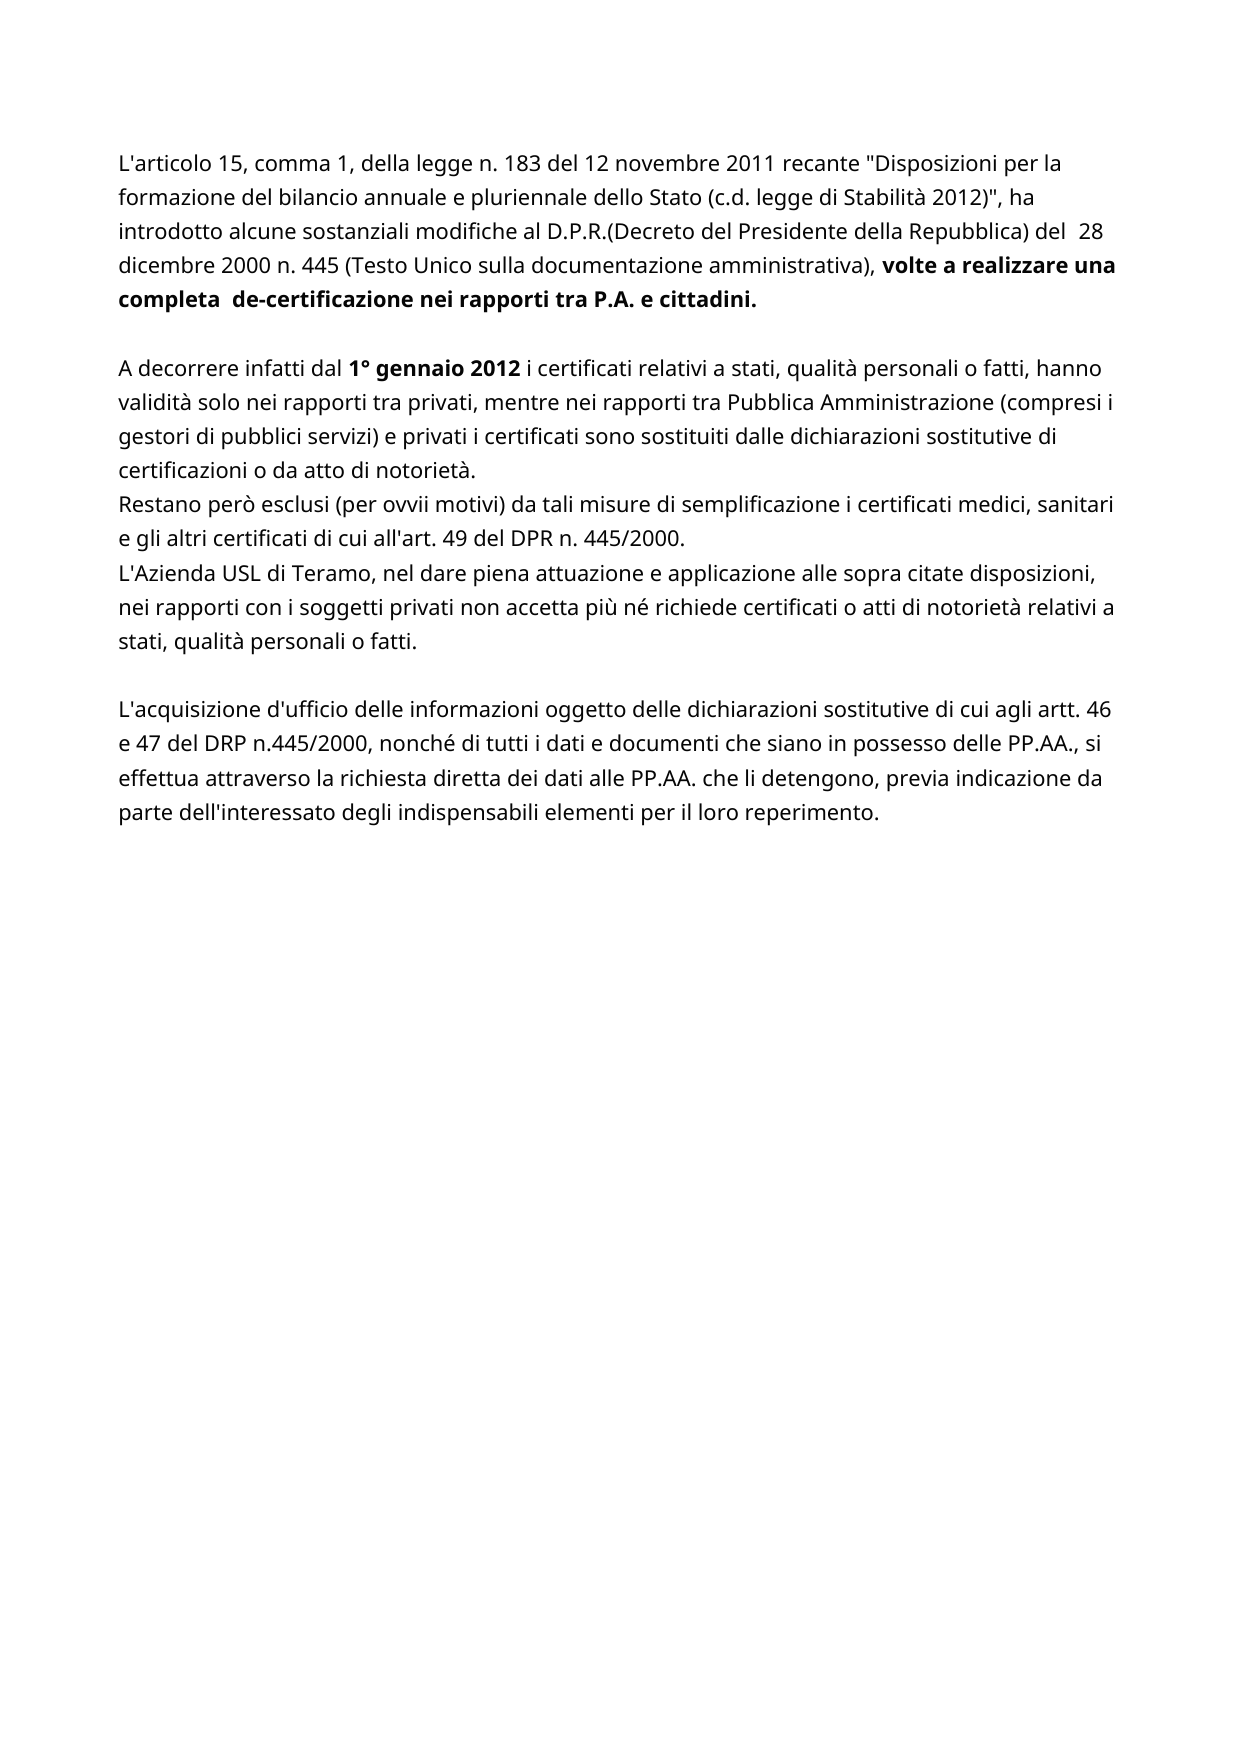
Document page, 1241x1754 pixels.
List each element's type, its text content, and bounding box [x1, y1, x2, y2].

text L'articolo 15, comma 1, della legge n. 183 del 12 novembre 2011 recante "Disposizioni per la formazione del bilancio annuale e pluriennale dello Stato (c.d. legge di Stabilità 2012)", ha introdotto alcune sostanziali modifiche al D.P.R.(Decreto del Presidente della Repubblica) del 28 dicembre 2000 n. 445 (Testo Unico sulla documentazione amministrativa), volte a realizzare una completa de-certificazione nei rapporti tra P.A. e cittadini. A decorrere infatti dal 1° gennaio 2012 i certificati relativi a stati, qualità personali o fatti, hanno validità solo nei rapporti tra privati, mentre nei rapporti tra Pubblica Amministrazione (compresi i gestori di pubblici servizi) e privati i certificati sono sostituiti dalle dichiarazioni sostitutive di certificazioni o da atto di notorietà. Restano però esclusi (per ovvii motivi) da tali misure di semplificazione i certificati medici, sanitari e gli altri certificati di cui all'art. 49 del DPR n. 445/2000. L'Azienda USL di Teramo, nel dare piena attuazione e applicazione alle sopra citate disposizioni, nei rapporti con i soggetti privati non accetta più né richiede certificati o atti di notorietà relativi a stati, qualità personali o fatti. L'acquisizione d'ufficio delle informazioni oggetto delle dichiarazioni sostitutive di cui agli artt. 46 e 47 del DRP n.445/2000, nonché di tutti i dati e documenti che siano in possesso delle PP.AA., si effettua attraverso la richiesta diretta dei dati alle PP.AA. che li detengono, previa indicazione da parte dell'interessato degli indispensabili elementi per il loro reperimento. [118, 148, 1122, 827]
